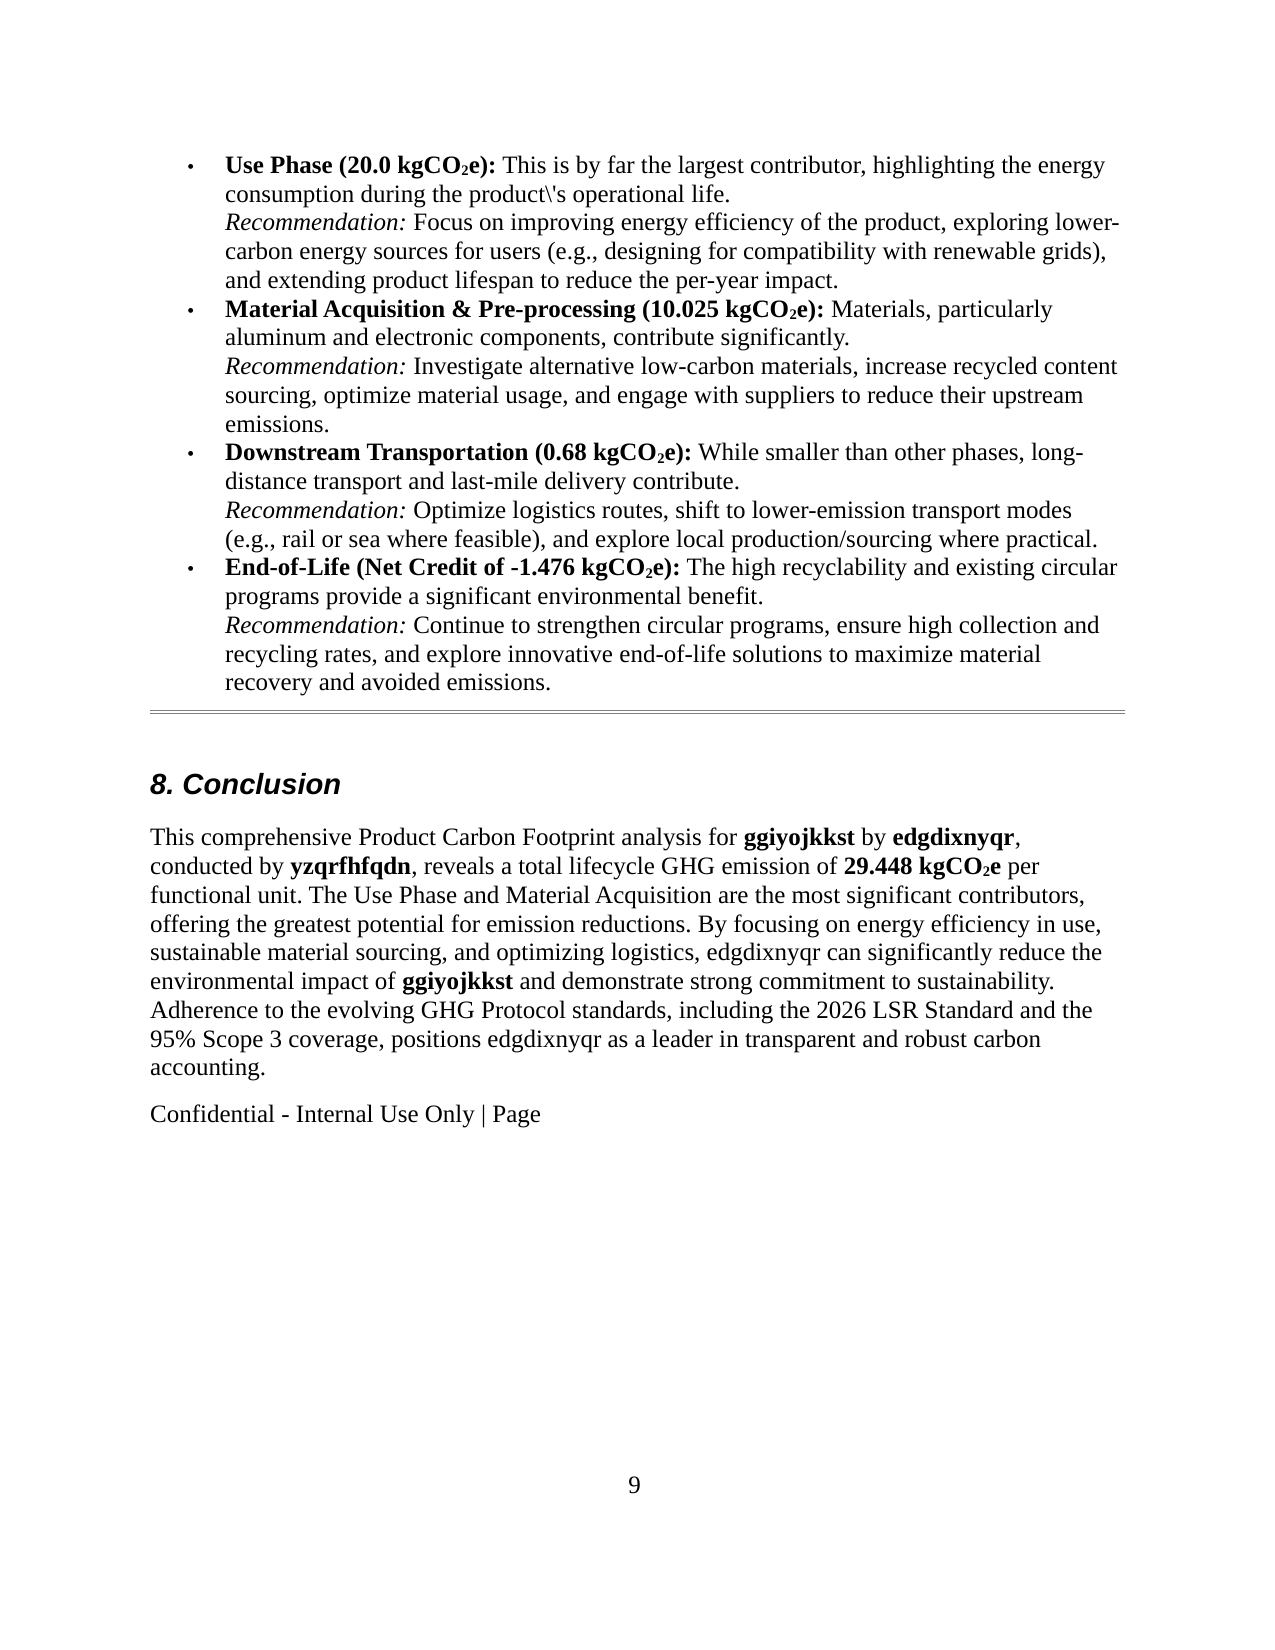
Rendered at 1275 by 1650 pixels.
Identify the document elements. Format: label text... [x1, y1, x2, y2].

list Material Acquisition & Pre-processing (10.025 kgCO2e): Materials, particularly aluminum and electronic components, contribute significantly. Recommendation: Investigate alternative low-carbon materials, increase recycled content sourcing, optimize material usage, and engage with suppliers to reduce their upstream emissions. [187, 294, 1125, 437]
subtitle 8. Conclusion [150, 767, 1125, 801]
list Downstream Transportation (0.68 kgCO2e): While smaller than other phases, long-distance transport and last-mile delivery contribute. Recommendation: Optimize logistics routes, shift to lower-emission transport modes (e.g., rail or sea where feasible), and explore local production/sourcing where practical. [187, 437, 1125, 552]
list Use Phase (20.0 kgCO2e): This is by far the largest contributor, highlighting the energy consumption during the product\'s operational life. Recommendation: Focus on improving energy efficiency of the product, exploring lower-carbon energy sources for users (e.g., designing for compatibility with renewable grids), and extending product lifespan to reduce the per-year impact. [187, 150, 1125, 294]
text Confidential - Internal Use Only | Page [150, 1099, 1125, 1128]
list End-of-Life (Net Credit of -1.476 kgCO2e): The high recyclability and existing circular programs provide a significant environmental benefit. Recommendation: Continue to strengthen circular programs, ensure high collection and recycling rates, and explore innovative end-of-life solutions to maximize material recovery and avoided emissions. [187, 552, 1125, 696]
text This comprehensive Product Carbon Footprint analysis for ggiyojkkst by edgdixnyqr, conducted by yzqrfhfqdn, reveals a total lifecycle GHG emission of 29.448 kgCO2e per functional unit. The Use Phase and Material Acquisition are the most significant contributors, offering the greatest potential for emission reductions. By focusing on energy efficiency in use, sustainable material sourcing, and optimizing logistics, edgdixnyqr can significantly reduce the environmental impact of ggiyojkkst and demonstrate strong commitment to sustainability. Adherence to the evolving GHG Protocol standards, including the 2026 LSR Standard and the 95% Scope 3 coverage, positions edgdixnyqr as a leader in transparent and robust carbon accounting. [150, 822, 1125, 1081]
